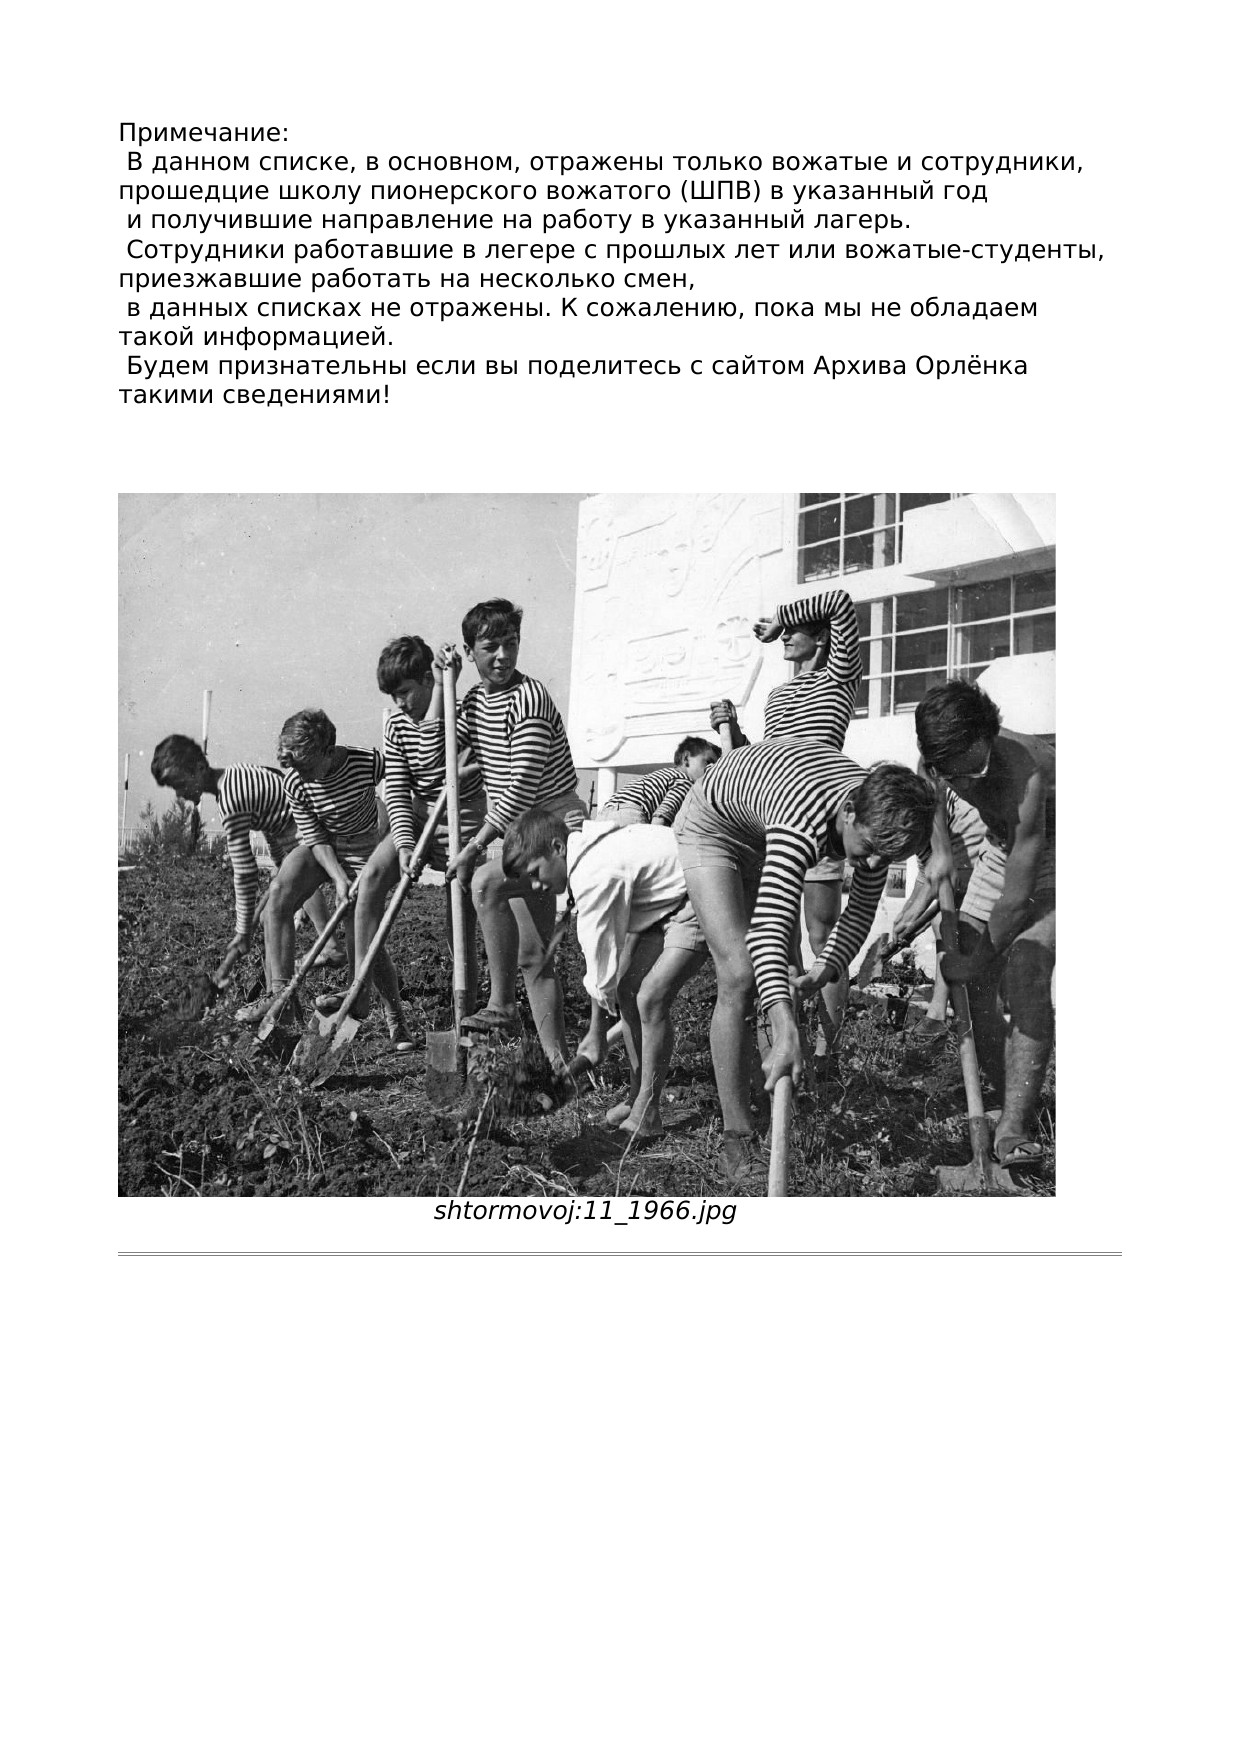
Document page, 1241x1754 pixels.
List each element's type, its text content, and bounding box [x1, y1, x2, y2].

text Примечание: В данном списке, в основном, отражены только вожатые и сотрудники, прошедцие школу пионерского вожатого (ШПВ) в указанный год и получившие направление на работу в указанный лагерь. Сотрудники работавшие в легере с прошлых лет или вожатые-студенты, приезжавшие работать на несколько смен, в данных списках не отражены. К сожалению, пока мы не обладаем такой информацией. Будем признательны если вы поделитесь с сайтом Архива Орлёнка такими сведениями! [118, 118, 1122, 468]
text shtormovoj:11_1966.jpg [118, 1197, 1056, 1225]
picture [118, 493, 1056, 1197]
